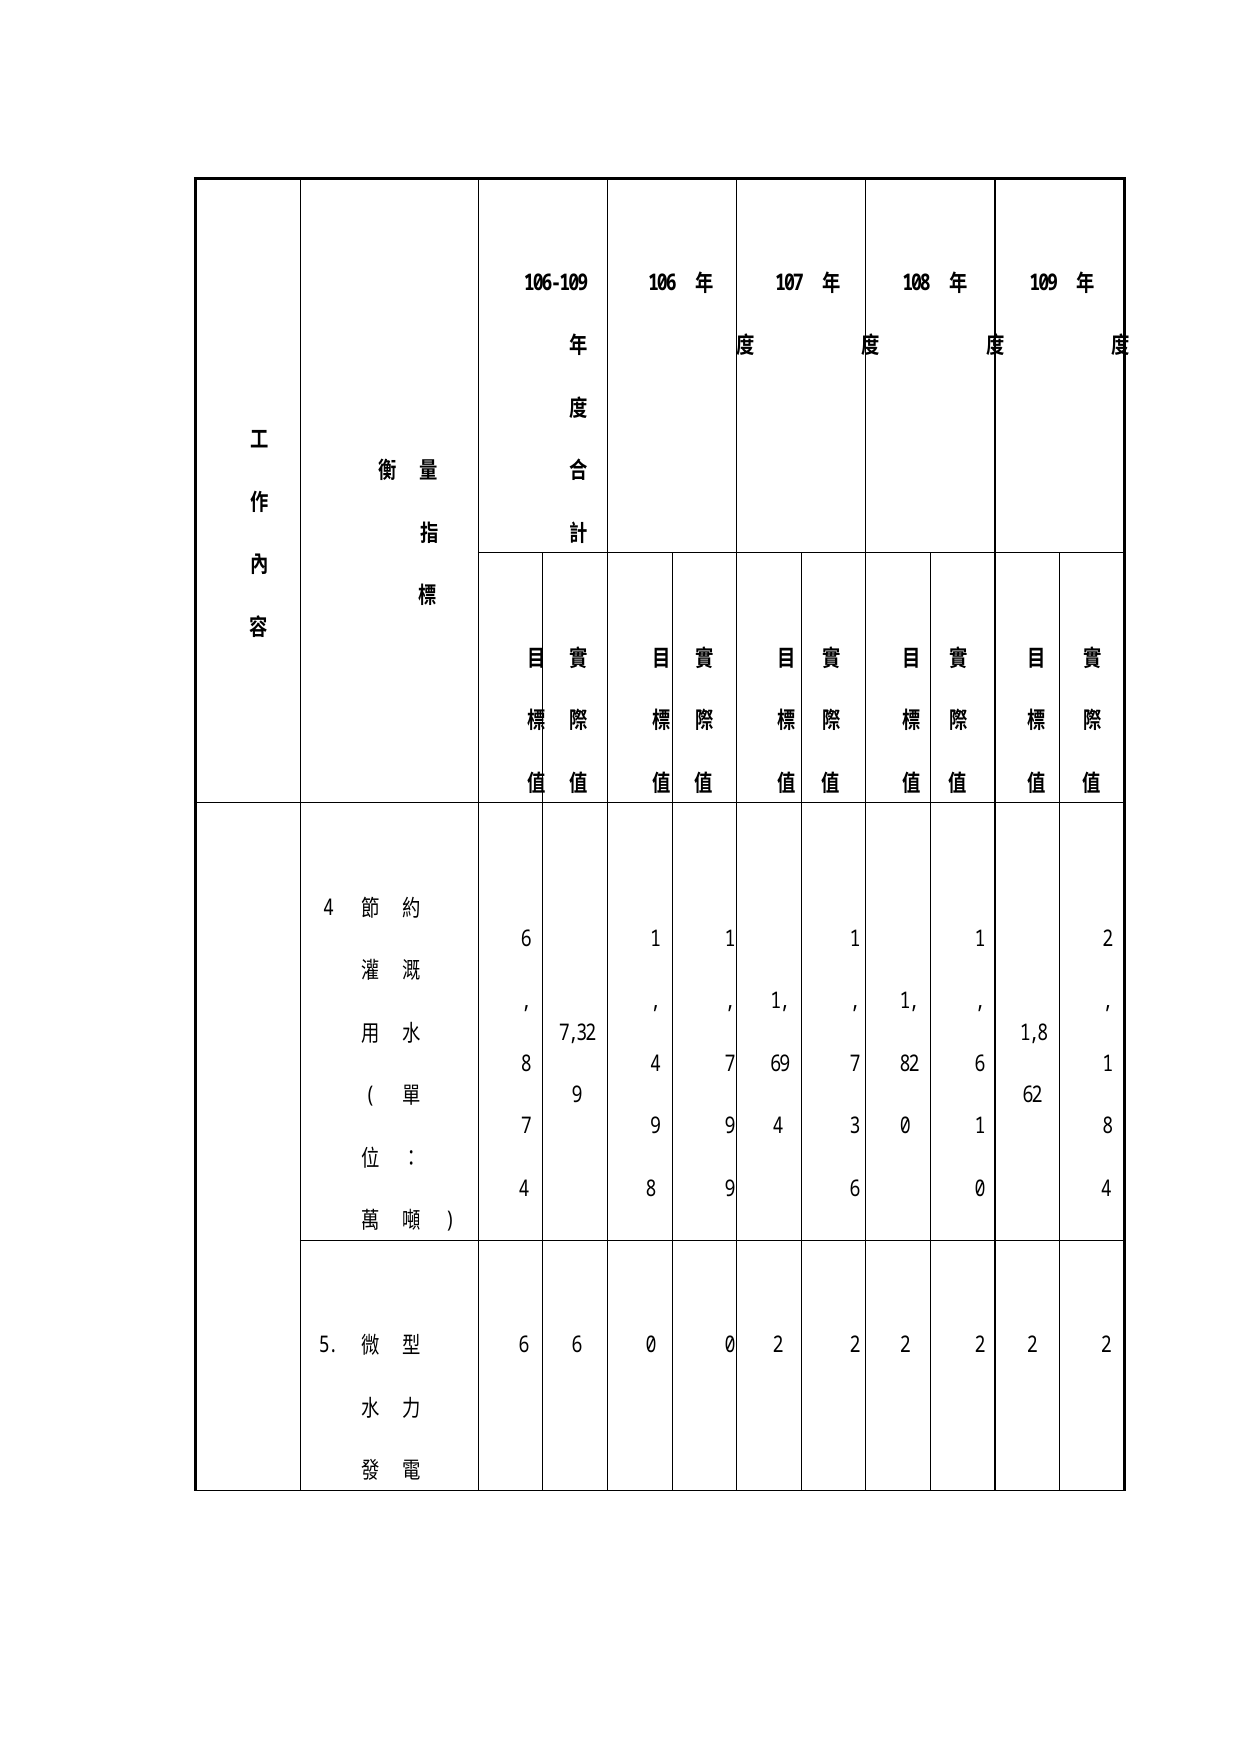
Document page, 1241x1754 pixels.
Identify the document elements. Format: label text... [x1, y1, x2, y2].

table_cell 2 [802, 1241, 865, 1490]
table_cell 1,694 [737, 803, 801, 1240]
table_cell 目標值 [866, 553, 930, 802]
table_cell 2,184 [1060, 803, 1123, 1240]
table_cell 4節約灌溉用水(單位：萬噸) [301, 803, 478, 1240]
table_cell 1,820 [866, 803, 930, 1240]
table_cell 0 [608, 1241, 672, 1490]
table_header 106年度 [608, 180, 736, 552]
table_header 工作內容 [197, 180, 300, 802]
table_cell 目標值 [996, 553, 1059, 802]
table_cell 7,329 [543, 803, 607, 1240]
table_cell 實際值 [931, 553, 994, 802]
table_header 109年度 [996, 180, 1123, 552]
table_cell 1,862 [996, 803, 1059, 1240]
table_cell 目標值 [737, 553, 801, 802]
table_cell 2 [996, 1241, 1059, 1490]
table_cell 實際值 [543, 553, 607, 802]
table_header 衡量指標 [301, 180, 478, 802]
table_header 106-109年度合計 [479, 180, 607, 552]
table_cell 2 [1060, 1241, 1123, 1490]
table_cell 5.微型水力發電 [301, 1241, 478, 1490]
table_header 107年度 [737, 180, 865, 552]
table_cell 目標值 [479, 553, 542, 802]
table_cell 目標值 [608, 553, 672, 802]
table_cell 6 [543, 1241, 607, 1490]
table_cell 6,874 [479, 803, 542, 1240]
table_cell [197, 803, 300, 1490]
table_cell 2 [737, 1241, 801, 1490]
table_cell 實際值 [802, 553, 865, 802]
table_cell 1,736 [802, 803, 865, 1240]
table_cell 2 [866, 1241, 930, 1490]
table_cell 實際值 [1060, 553, 1123, 802]
table_cell 6 [479, 1241, 542, 1490]
table_cell 0 [673, 1241, 736, 1490]
table_header 108年度 [866, 180, 994, 552]
table_cell 2 [931, 1241, 994, 1490]
table_cell 1,799 [673, 803, 736, 1240]
table_cell 1,610 [931, 803, 994, 1240]
table_cell 1,498 [608, 803, 672, 1240]
table_cell 實際值 [673, 553, 736, 802]
